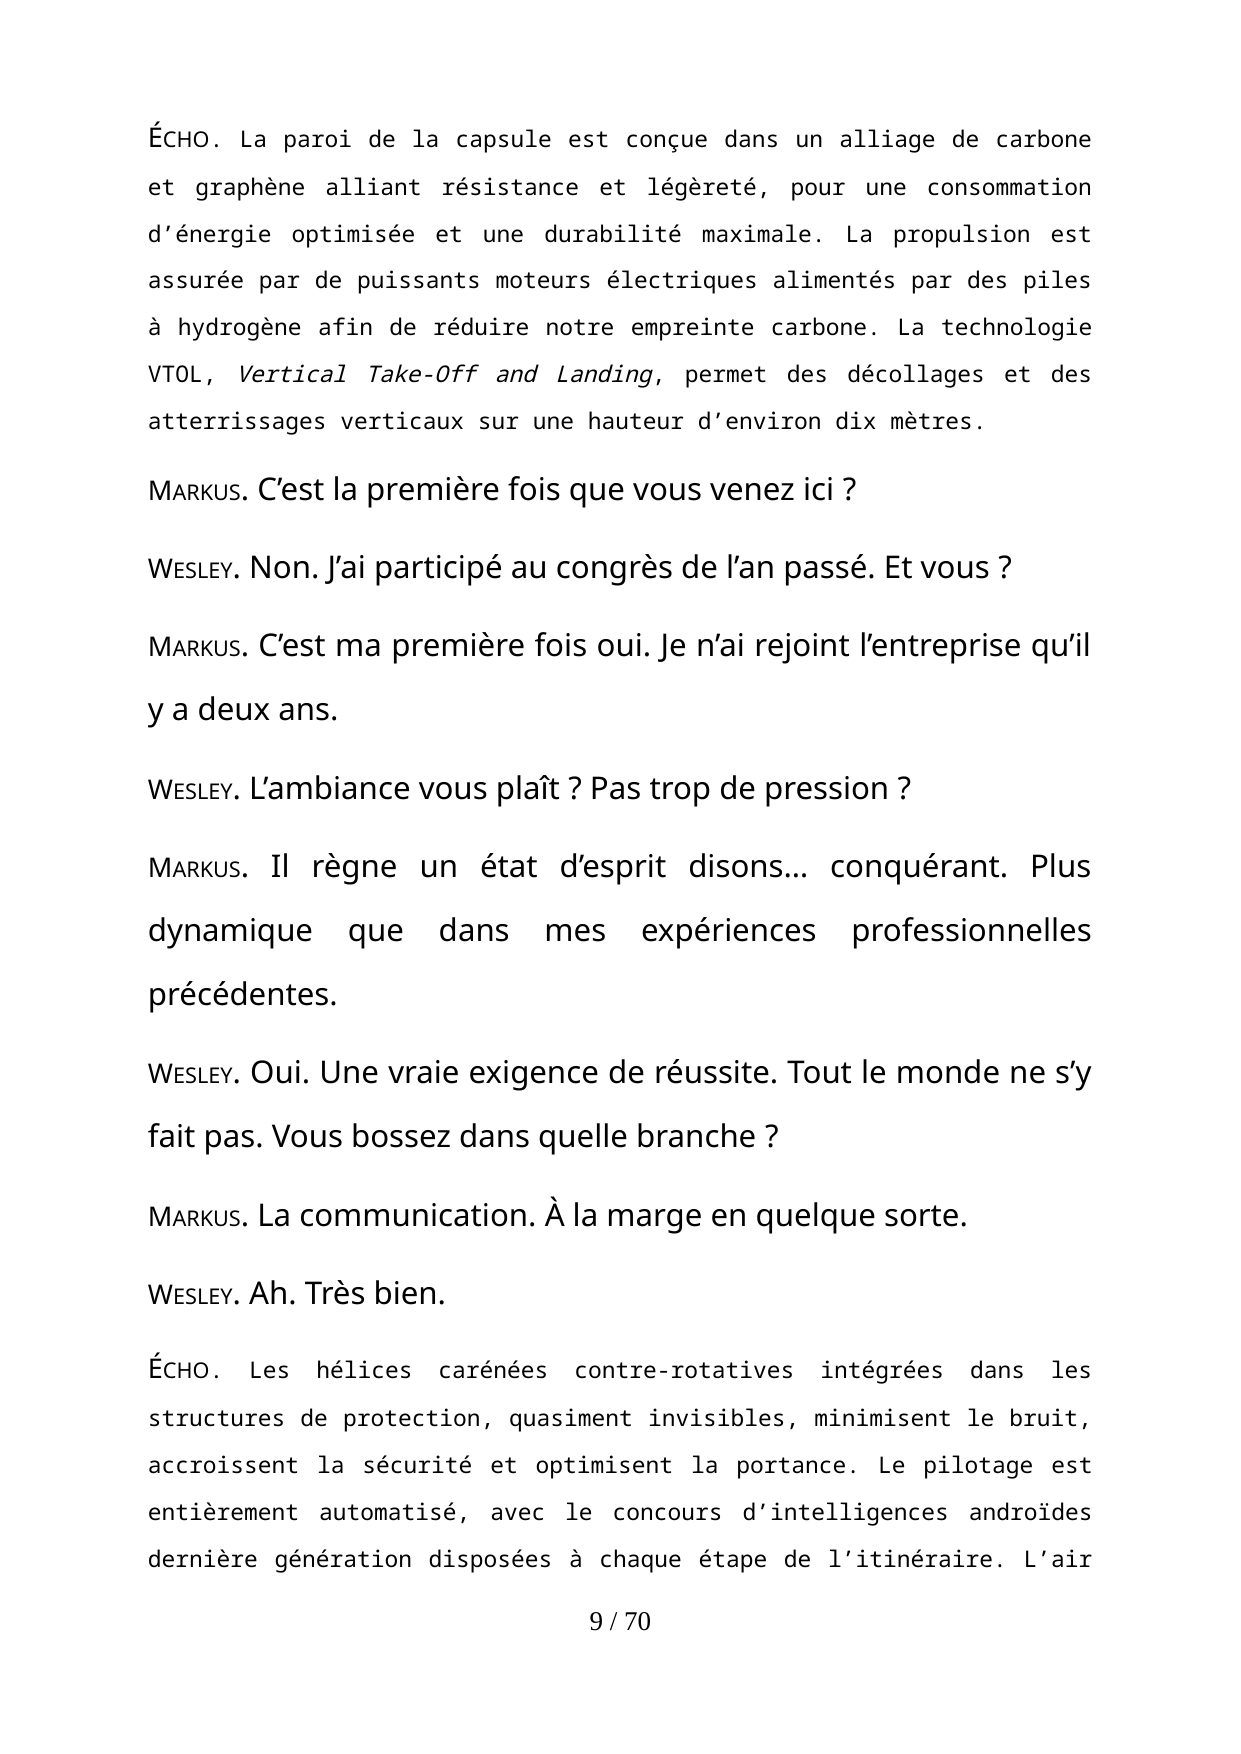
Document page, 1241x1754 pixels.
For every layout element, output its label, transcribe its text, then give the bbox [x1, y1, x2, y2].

text Wesley. Oui. Une vraie exigence de réussite. Tout le monde ne s’y fait pas. Vous bossez dans quelle branche ? [148, 1050, 1093, 1157]
text Wesley. Non. J’ai participé au congrès de l’an passé. Et vous ? [148, 545, 1093, 587]
text Écho. Les hélices carénées contre-rotatives intégrées dans les structures de protection, quasiment invisibles, minimisent le bruit, accroissent la sécurité et optimisent la portance. Le pilotage est entièrement automatisé, avec le concours d’intelligences androïdes dernière génération disposées à chaque étape de l’itinéraire. L’air [148, 1349, 1093, 1574]
text Markus. Il règne un état d’esprit disons… conquérant. Plus dynamique que dans mes expériences professionnelles précédentes. [148, 844, 1093, 1014]
text Wesley. Ah. Très bien. [148, 1271, 1093, 1313]
text Markus. La communication. À la marge en quelque sorte. [148, 1192, 1093, 1235]
text Markus. C’est ma première fois oui. Je n’ai rejoint l’entreprise qu’il y a deux ans. [148, 623, 1093, 730]
text Wesley. L’ambiance vous plaît ? Pas trop de pression ? [148, 766, 1093, 808]
text Écho. La paroi de la capsule est conçue dans un alliage de carbone et graphène alliant résistance et légèreté, pour une consommation d’énergie optimisée et une durabilité maximale. La propulsion est assurée par de puissants moteurs électriques alimentés par des piles à hydrogène afin de réduire notre empreinte carbone. La technologie VTOL, Vertical Take-Off and Landing, permet des décollages et des atterrissages verticaux sur une hauteur d’environ dix mètres. [148, 118, 1093, 436]
text Markus. C’est la première fois que vous venez ici ? [148, 466, 1093, 509]
